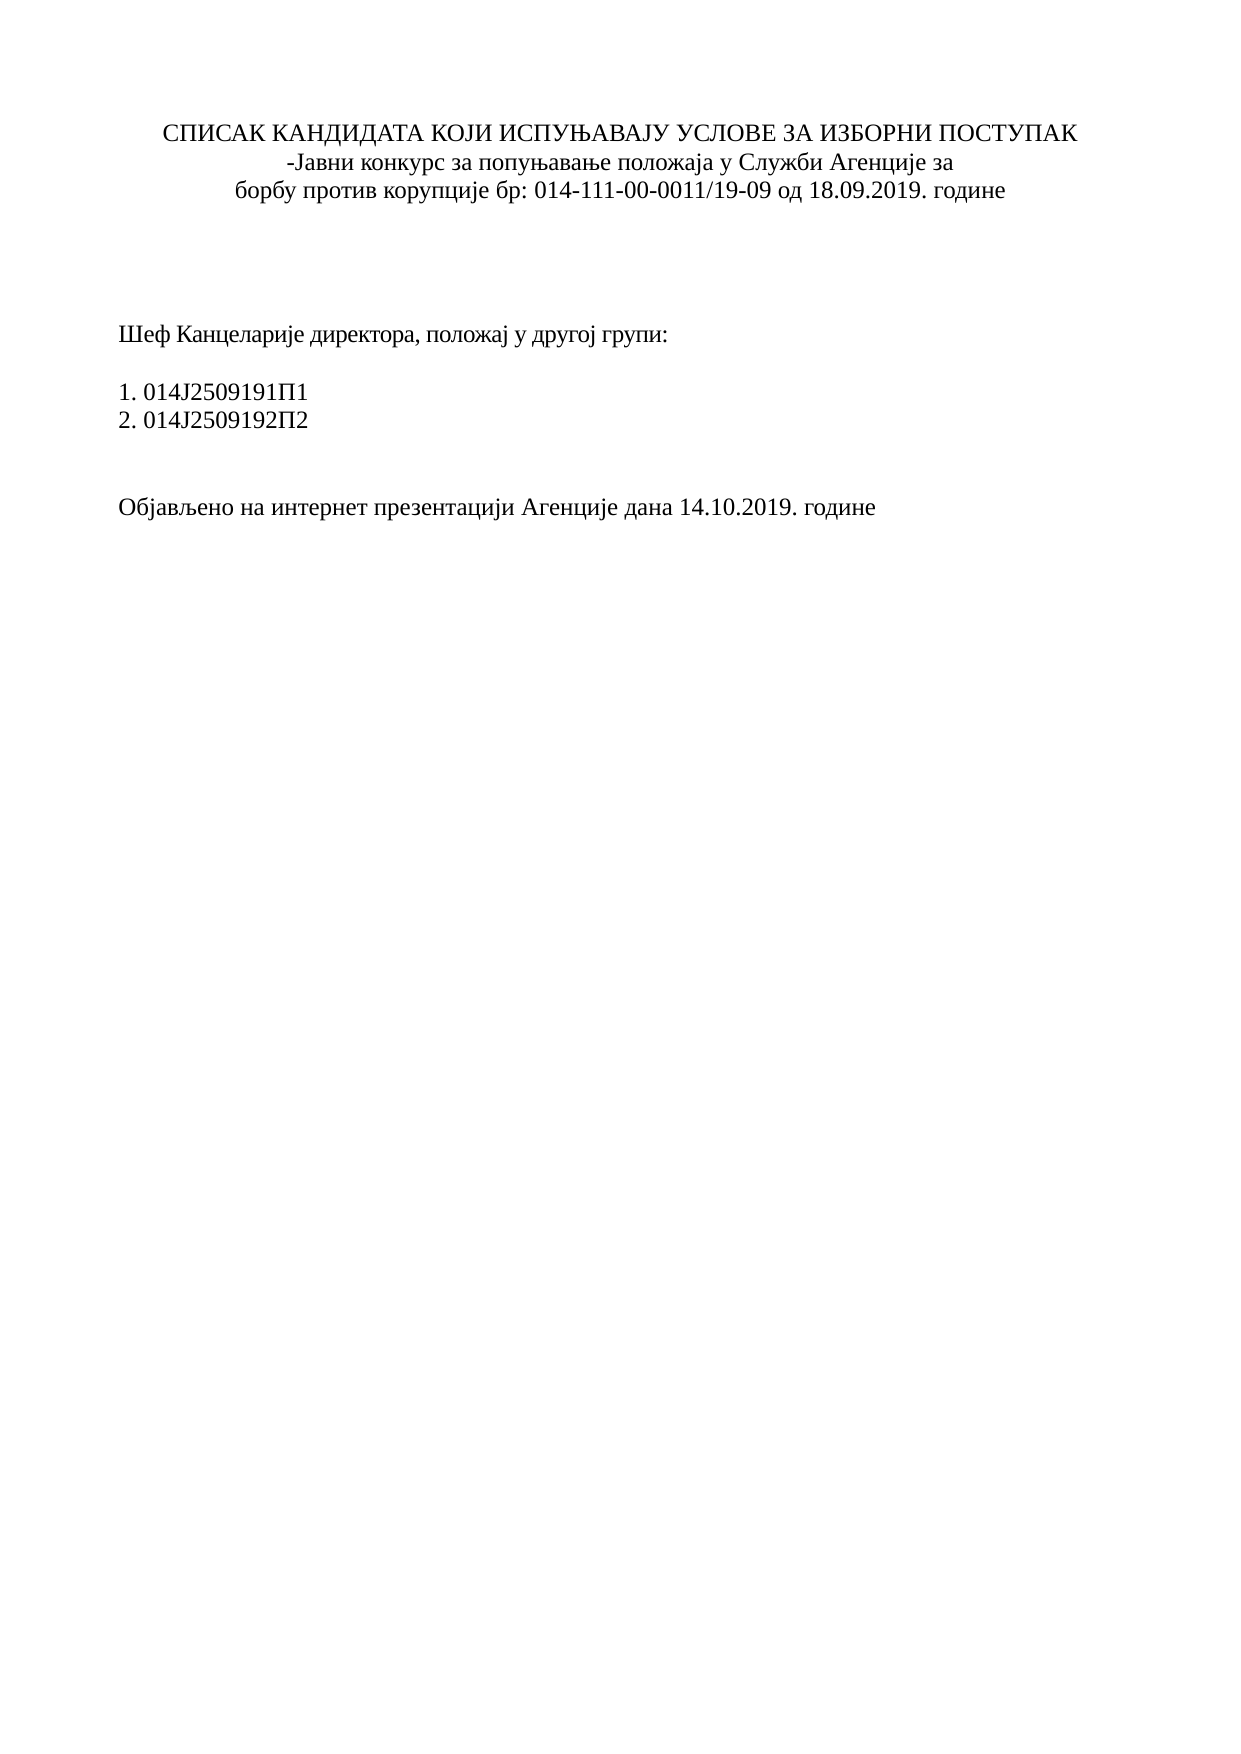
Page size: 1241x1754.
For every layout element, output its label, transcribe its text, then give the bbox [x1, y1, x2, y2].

text Објављено на интернет презентацији Агенције дана 14.10.2019. године [118, 492, 1122, 521]
text борбу против корупције бр: 014-111-00-0011/19-09 од 18.09.2019. године [118, 176, 1122, 204]
text Шеф Канцеларије директора, положај у другој групи: [118, 319, 1122, 348]
text -Јавни конкурс за попуњавање положаја у Служби Агенције за [118, 147, 1122, 176]
text 2. 014Ј2509192П2 [118, 406, 1122, 434]
text 1. 014Ј2509191П1 [118, 377, 1122, 406]
text СПИСАК КАНДИДАТА КОЈИ ИСПУЊАВАЈУ УСЛОВЕ ЗА ИЗБОРНИ ПОСТУПАК [118, 118, 1122, 147]
